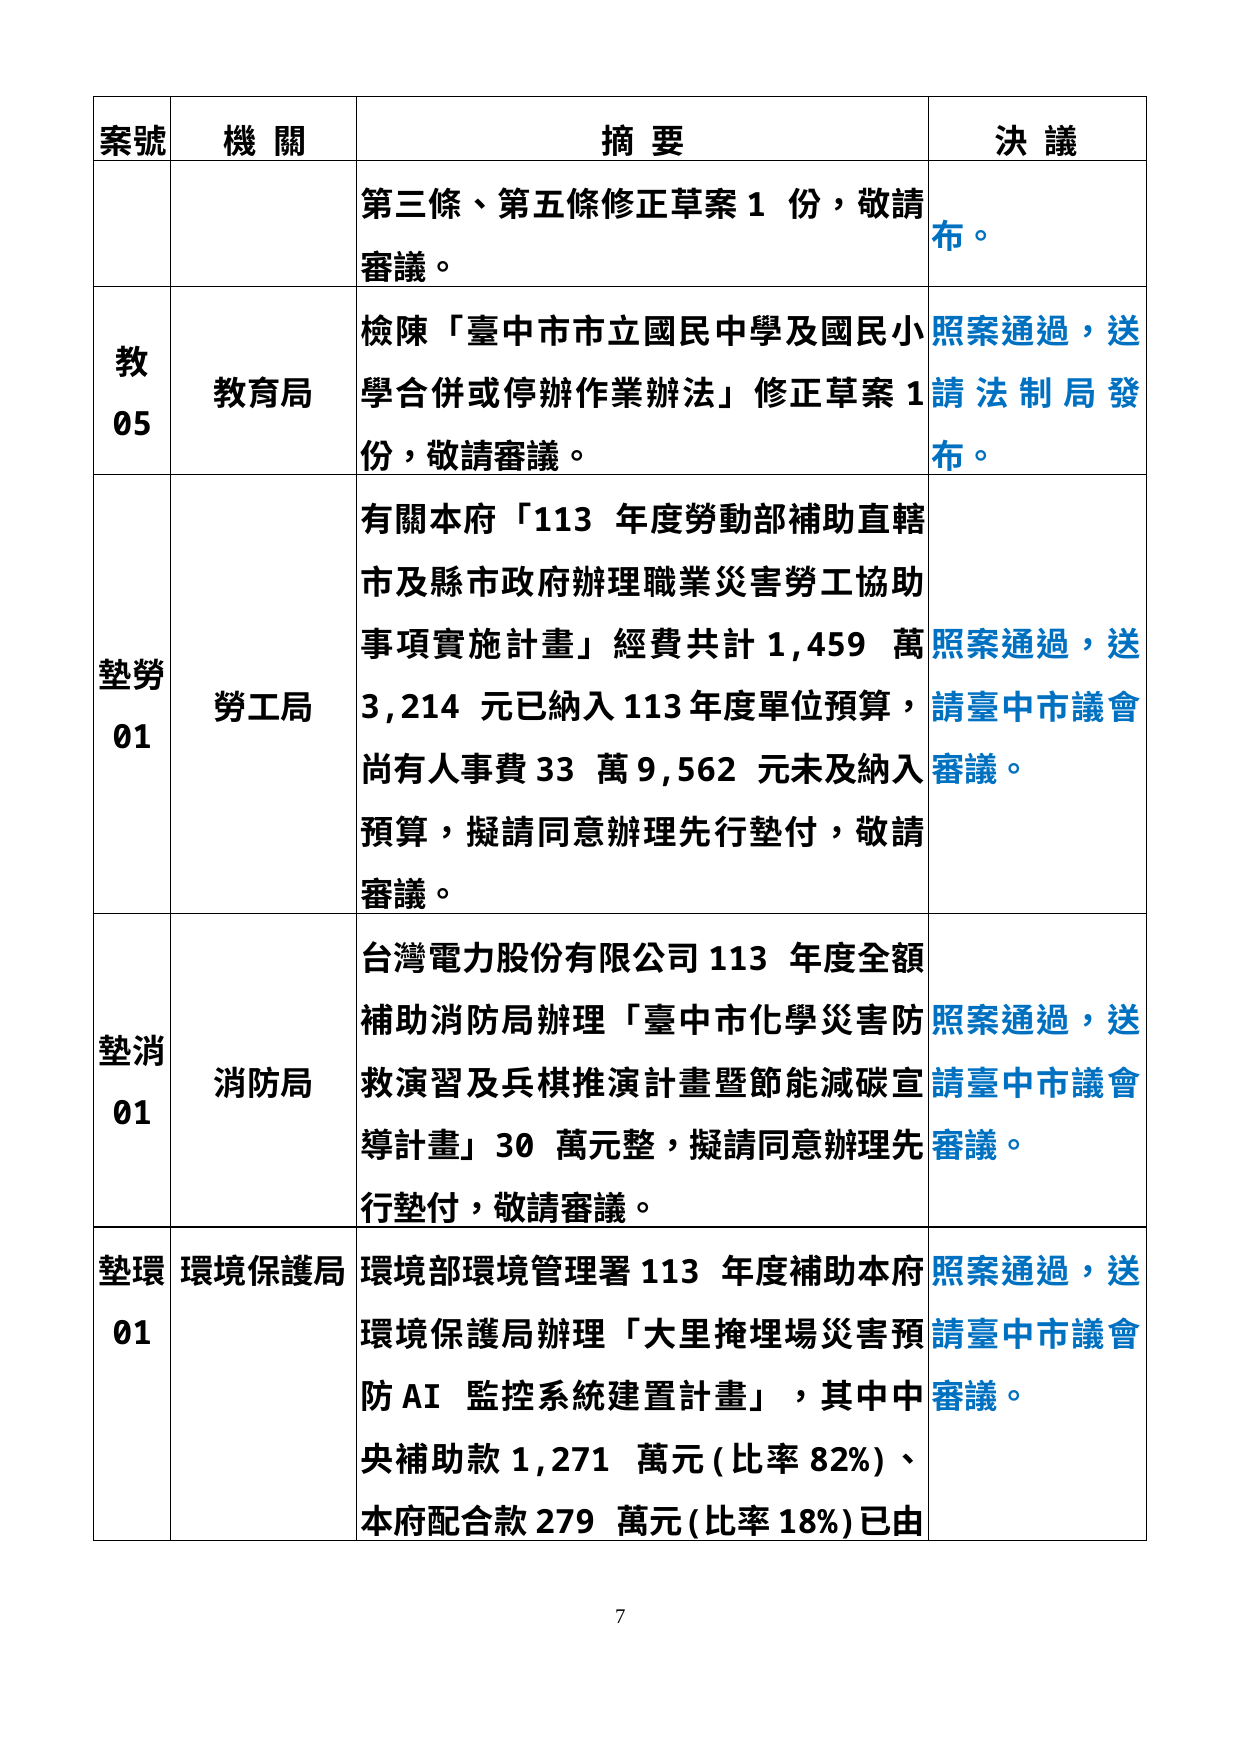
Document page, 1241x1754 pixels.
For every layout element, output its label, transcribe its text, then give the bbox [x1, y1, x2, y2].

table_cell 消防局 [171, 914, 356, 1226]
table_cell 教05 [94, 287, 170, 474]
table_cell 教育局 [171, 287, 356, 474]
table_cell 環境部環境管理署113 年度補助本府環境保護局辦理「大里掩埋場災害預防AI 監控系統建置計畫」，其中中央補助款1,271 萬元(比率82%)、本府配合款279 萬元(比率18%)已由 [357, 1228, 928, 1540]
table_cell 照案通過，送請臺中市議會審議。 [929, 1228, 1146, 1540]
table_cell [171, 161, 356, 286]
table_cell 環境保護局 [171, 1228, 356, 1540]
table_header 摘 要 [357, 97, 928, 160]
table_cell 檢陳「臺中市市立國民中學及國民小學合併或停辦作業辦法」修正草案1 份，敬請審議。 [357, 287, 928, 474]
table_cell 勞工局 [171, 475, 356, 913]
table_cell 墊環01 [94, 1228, 170, 1540]
table_cell 台灣電力股份有限公司113 年度全額補助消防局辦理「臺中市化學災害防救演習及兵棋推演計畫暨節能減碳宣導計畫」30 萬元整，擬請同意辦理先行墊付，敬請審議。 [357, 914, 928, 1226]
table_cell 墊勞01 [94, 475, 170, 913]
table_header 機 關 [171, 97, 356, 160]
table_cell 布。 [929, 161, 1146, 286]
table_cell 有關本府「113 年度勞動部補助直轄市及縣市政府辦理職業災害勞工協助事項實施計畫」經費共計1,459 萬3,214 元已納入113年度單位預算，尚有人事費33 萬9,562 元未及納入預算，擬請同意辦理先行墊付，敬請審議。 [357, 475, 928, 913]
table_cell 墊消01 [94, 914, 170, 1226]
table_cell 第三條、第五條修正草案1 份，敬請審議。 [357, 161, 928, 286]
table_cell 照案通過，送請臺中市議會審議。 [929, 475, 1146, 913]
table_cell 照案通過，送請法制局發布。 [929, 287, 1146, 474]
table_header 案號 [94, 97, 170, 160]
table_header 決 議 [929, 97, 1146, 160]
table_cell 照案通過，送請臺中市議會審議。 [929, 914, 1146, 1226]
table_cell [94, 161, 170, 286]
